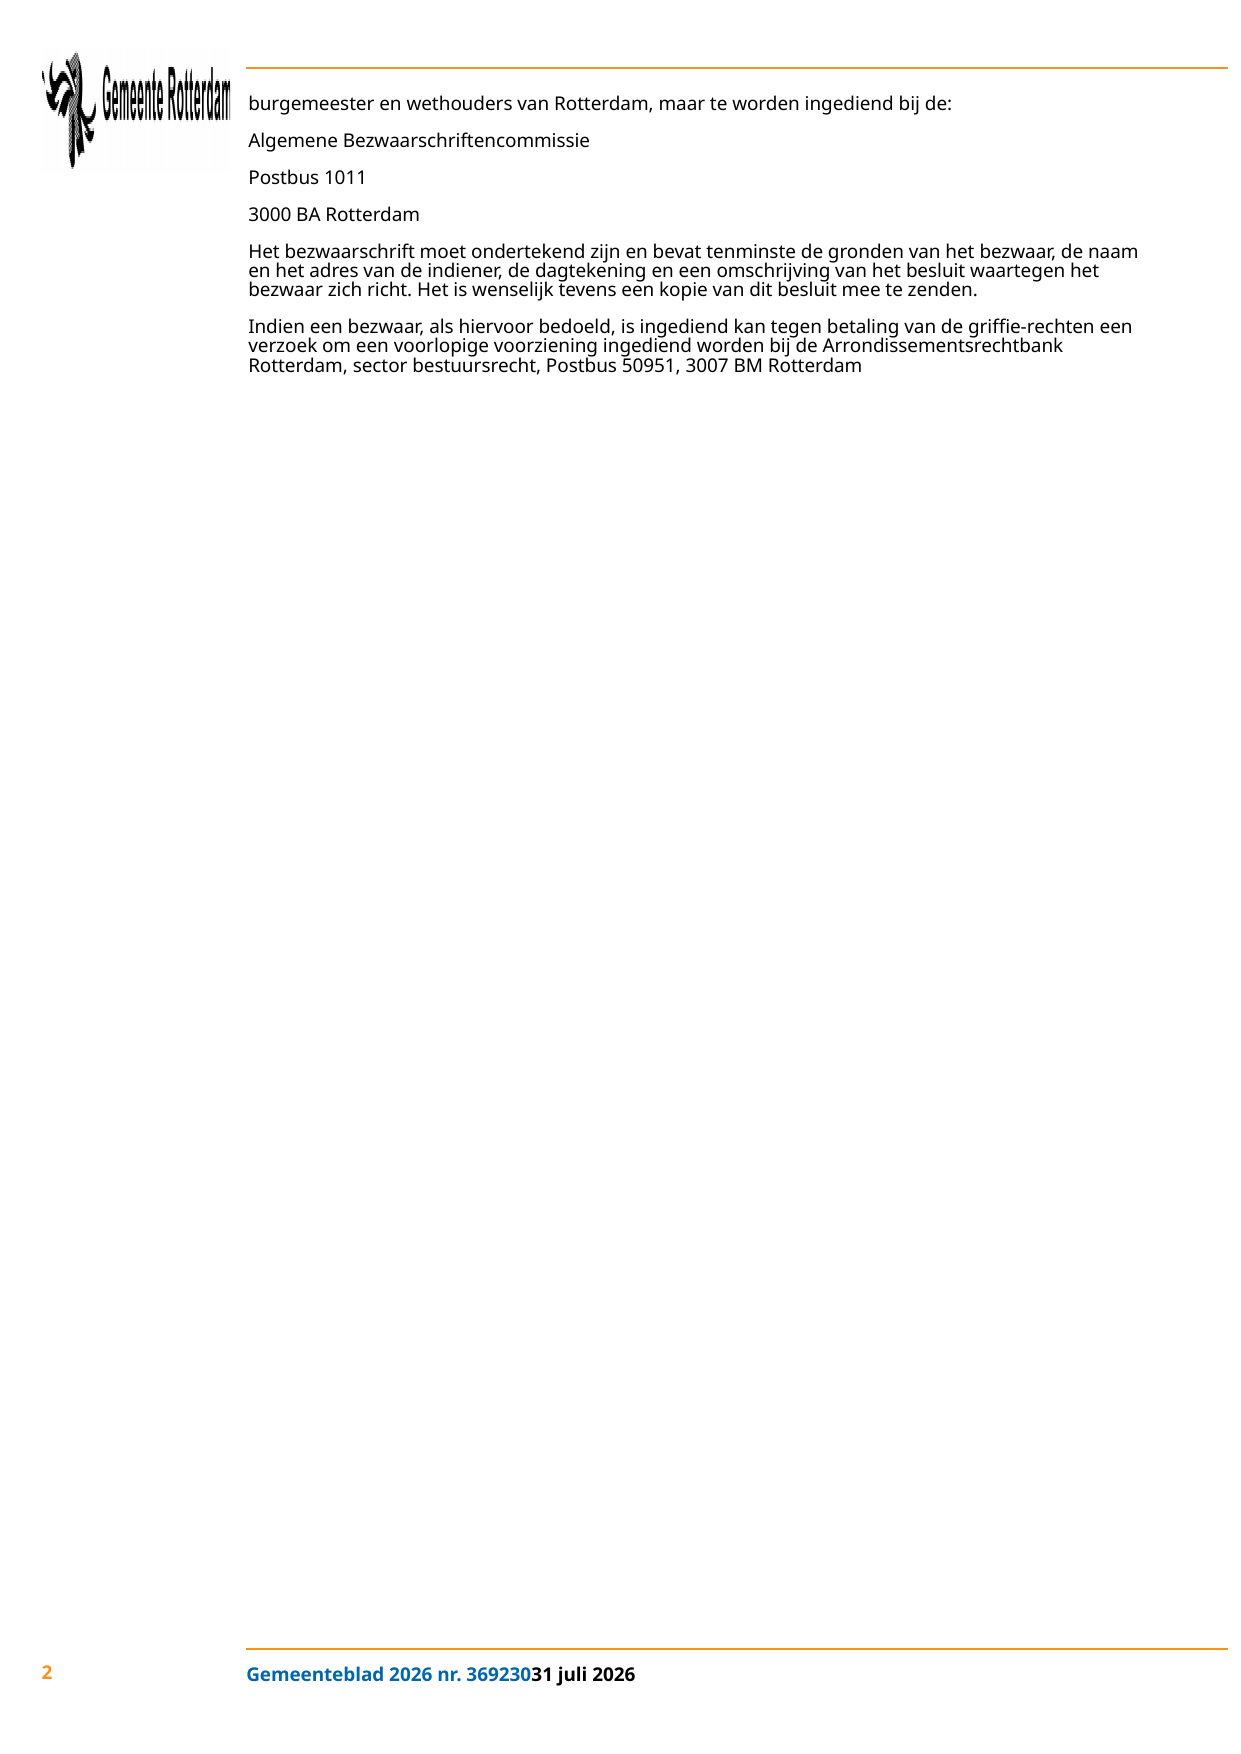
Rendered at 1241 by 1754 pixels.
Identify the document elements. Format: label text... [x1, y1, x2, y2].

text Postbus 1011 [248, 169, 1152, 188]
text Indien een bezwaar, als hiervoor bedoeld, is ingediend kan tegen betaling van de griffie-rechten een verzoek om een voorlopige voorziening ingediend worden bij de Arrondissementsrechtbank Rotterdam, sector bestuursrecht, Postbus 50951, 3007 BM Rotterdam [248, 318, 1152, 376]
text Algemene Bezwaarschriftencommissie [248, 132, 1152, 151]
text Het bezwaarschrift moet ondertekend zijn en bevat tenminste de gronden van het bezwaar, de naam en het adres van de indiener, de dagtekening en een omschrijving van het besluit waartegen het bezwaar zich richt. Het is wenselijk tevens een kopie van dit besluit mee te zenden. [248, 243, 1152, 301]
text burgemeester en wethouders van Rotterdam, maar te worden ingediend bij de: [248, 95, 1152, 114]
picture [41, 47, 231, 172]
text 3000 BA Rotterdam [248, 206, 1152, 225]
